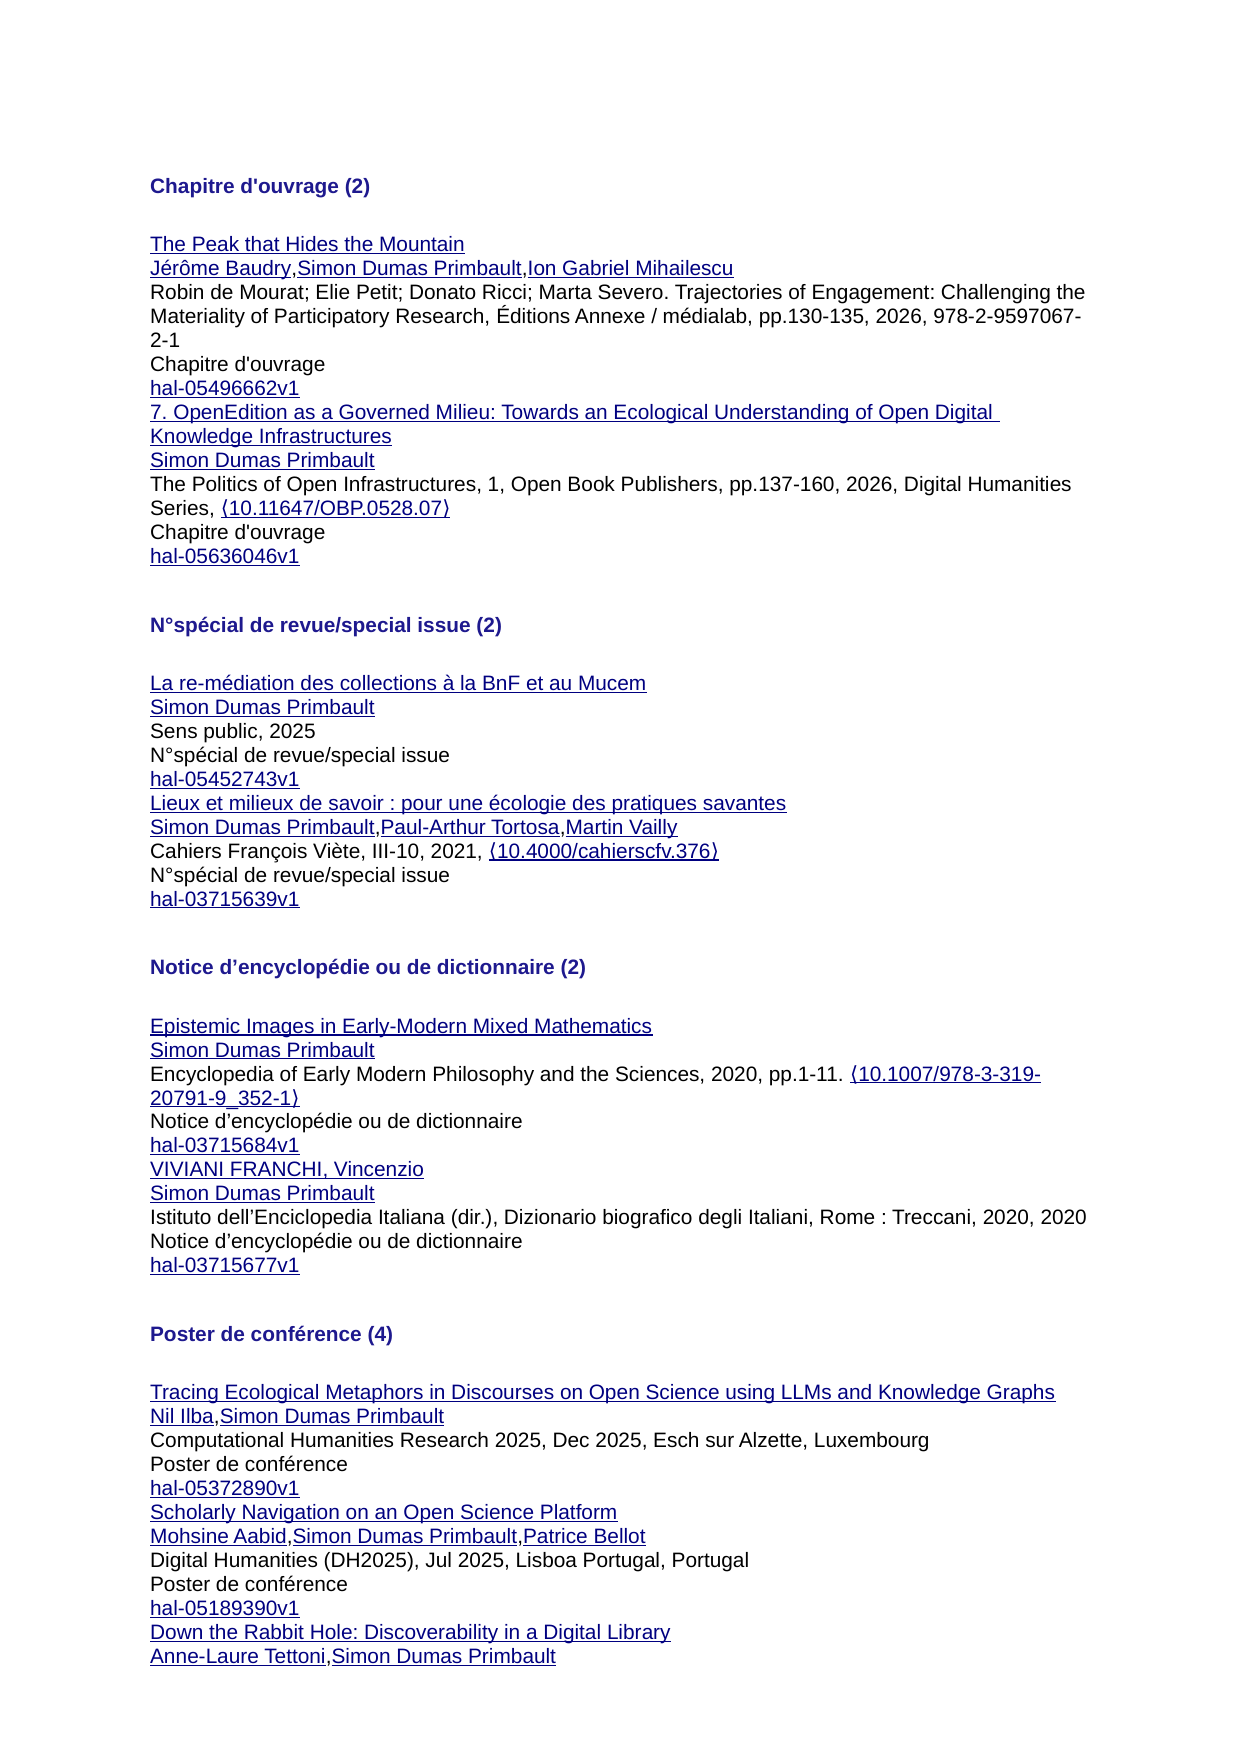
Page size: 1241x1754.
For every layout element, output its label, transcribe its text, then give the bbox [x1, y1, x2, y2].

table_header La re-médiation des collections à la BnF et au Mucem Simon Dumas Primbault Sens public, 2025 N°spécial de revue/special issue hal-05452743v1 [150, 671, 1090, 791]
table_cell Down the Rabbit Hole: Discoverability in a Digital Library Anne-Laure Tettoni,Simon Dumas Primbault [150, 1620, 1090, 1668]
table_header The Peak that Hides the Mountain Jérôme Baudry,Simon Dumas Primbault,Ion Gabriel Mihailescu Robin de Mourat; Elie Petit; Donato Ricci; Marta Severo. Trajectories of Engagement: Challenging the Materiality of Participatory Research, Éditions Annexe / médialab, pp.130-135, 2026, 978-2-9597067-2-1 Chapitre d'ouvrage hal-05496662v1 [150, 232, 1090, 400]
table_header Epistemic Images in Early-Modern Mixed Mathematics Simon Dumas Primbault Encyclopedia of Early Modern Philosophy and the Sciences, 2020, pp.1-11. ⟨10.1007/978-3-319-20791-9_352-1⟩ Notice d’encyclopédie ou de dictionnaire hal-03715684v1 [150, 1014, 1090, 1157]
subtitle Notice d’encyclopédie ou de dictionnaire (2) [150, 955, 1090, 979]
table_cell 7. OpenEdition as a Governed Milieu: Towards an Ecological Understanding of Open Digital Knowledge Infrastructures Simon Dumas Primbault The Politics of Open Infrastructures, 1, Open Book Publishers, pp.137-160, 2026, Digital Humanities Series, ⟨10.11647/OBP.0528.07⟩ Chapitre d'ouvrage hal-05636046v1 [150, 400, 1090, 568]
table_cell VIVIANI FRANCHI, Vincenzio Simon Dumas Primbault Istituto dell’Enciclopedia Italiana (dir.), Dizionario biografico degli Italiani, Rome : Treccani, 2020, 2020 Notice d’encyclopédie ou de dictionnaire hal-03715677v1 [150, 1157, 1090, 1277]
table_header Tracing Ecological Metaphors in Discourses on Open Science using LLMs and Knowledge Graphs Nil Ilba,Simon Dumas Primbault Computational Humanities Research 2025, Dec 2025, Esch sur Alzette, Luxembourg Poster de conférence hal-05372890v1 [150, 1380, 1090, 1500]
subtitle Chapitre d'ouvrage (2) [150, 174, 1090, 198]
subtitle Poster de conférence (4) [150, 1322, 1090, 1346]
table_cell Scholarly Navigation on an Open Science Platform Mohsine Aabid,Simon Dumas Primbault,Patrice Bellot Digital Humanities (DH2025), Jul 2025, Lisboa Portugal, Portugal Poster de conférence hal-05189390v1 [150, 1500, 1090, 1620]
subtitle N°spécial de revue/special issue (2) [150, 612, 1090, 636]
table_cell Lieux et milieux de savoir : pour une écologie des pratiques savantes Simon Dumas Primbault,Paul-Arthur Tortosa,Martin Vailly Cahiers François Viète, III-10, 2021, ⟨10.4000/cahierscfv.376⟩ N°spécial de revue/special issue hal-03715639v1 [150, 791, 1090, 910]
